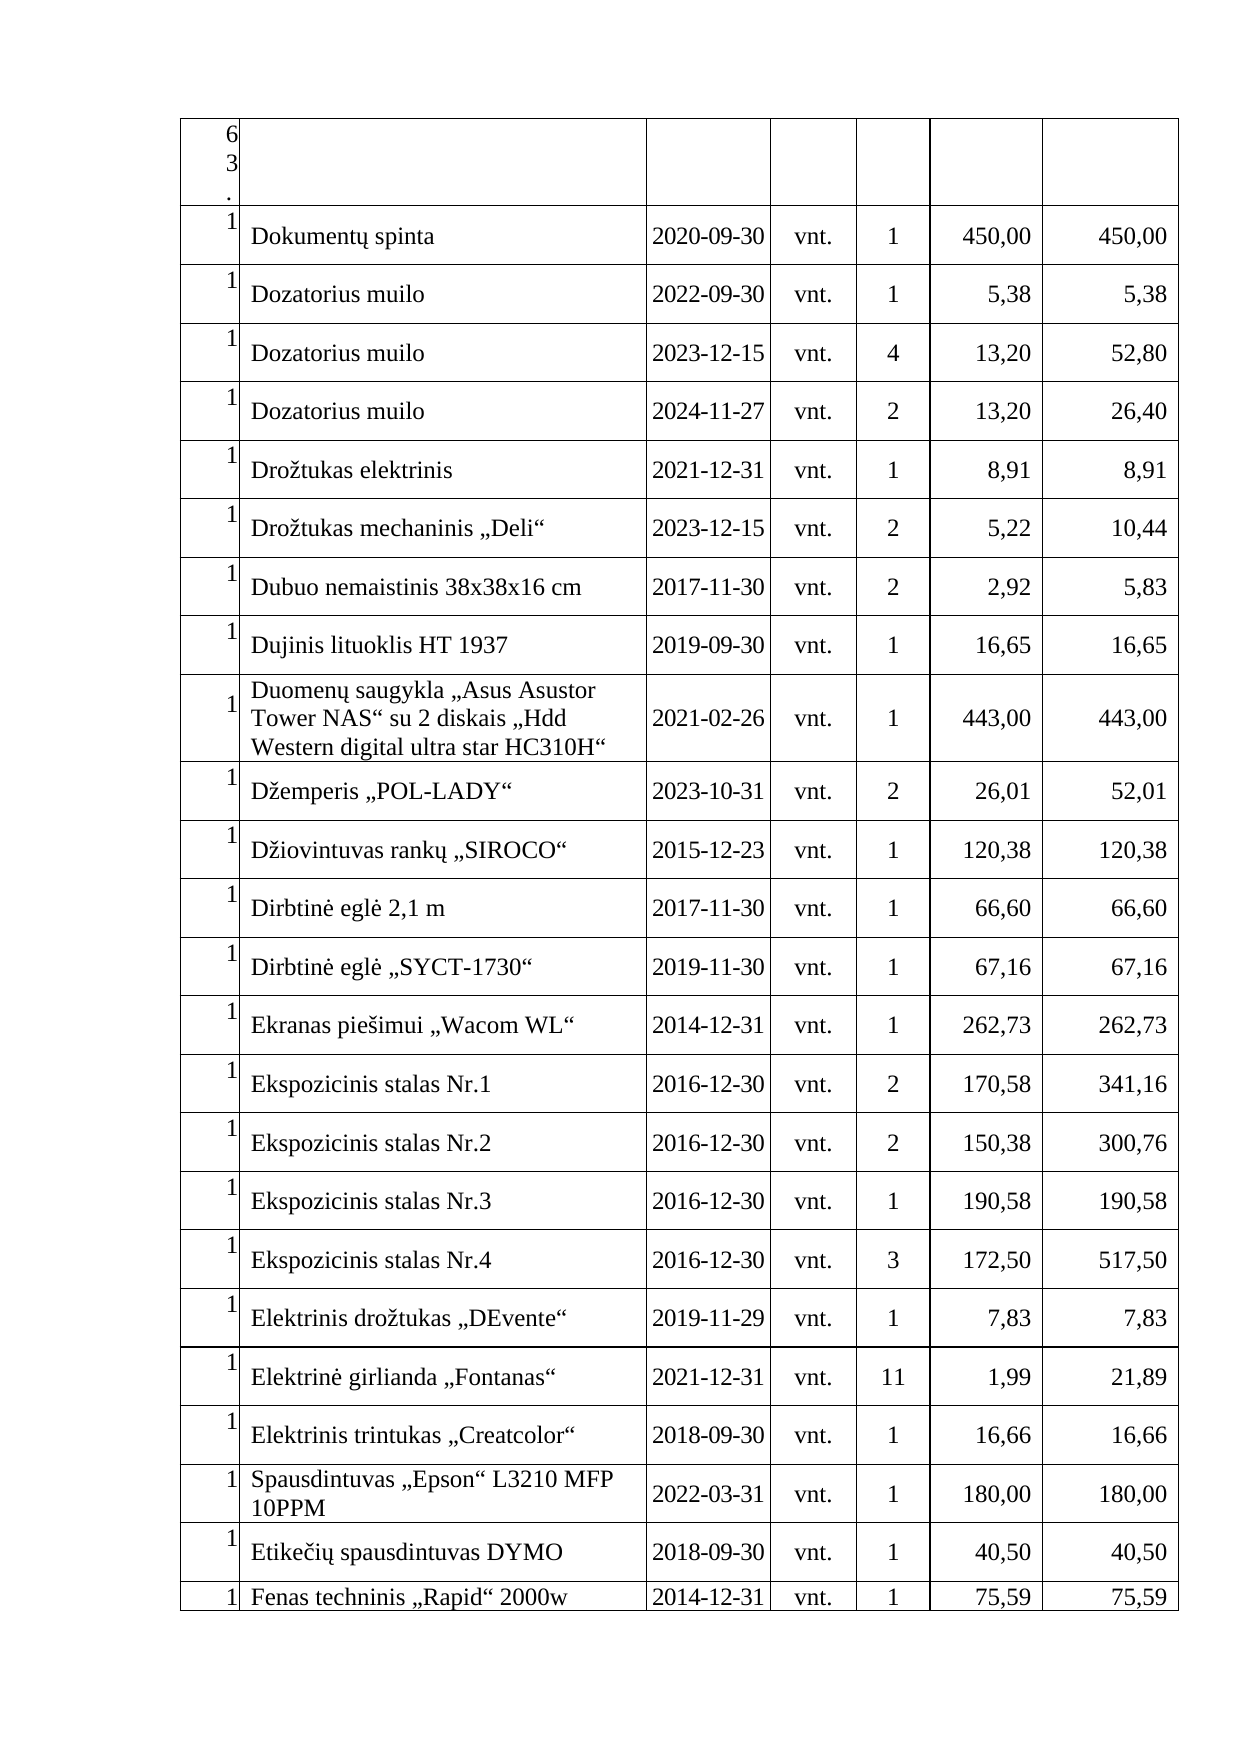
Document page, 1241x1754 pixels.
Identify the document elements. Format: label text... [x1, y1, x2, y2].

table_cell 7,83 [931, 1289, 1042, 1346]
table_cell 1 [857, 996, 929, 1054]
table_cell 172. [181, 675, 239, 761]
table_cell vnt. [771, 1582, 856, 1610]
table_cell 2018-09-30 [647, 1523, 770, 1581]
table_cell 8,91 [931, 441, 1042, 498]
table_cell 183. [181, 1348, 239, 1405]
table_cell 11 [857, 1348, 929, 1405]
table_cell Spausdintuvas „Epson“ L3210 MFP 10PPM [240, 1465, 646, 1522]
table_cell 174. [181, 821, 239, 878]
table_cell 3 [857, 1230, 929, 1288]
table_cell Etikečių spausdintuvas DYMO [240, 1523, 646, 1581]
table_cell 40,50 [931, 1523, 1042, 1581]
table_cell 67,16 [1043, 938, 1178, 995]
table_cell 176. [181, 938, 239, 995]
table_cell 1 [181, 1582, 239, 1610]
table_cell 341,16 [1043, 1055, 1178, 1112]
table_cell Elektrinė girlianda „Fontanas“ [240, 1348, 646, 1405]
table_cell 2019-11-30 [647, 938, 770, 995]
table_cell 7,83 [1043, 1289, 1178, 1346]
table_cell 26,01 [931, 762, 1042, 819]
table_cell 190,58 [1043, 1172, 1178, 1229]
table_cell 167. [181, 382, 239, 439]
table_cell Ekspozicinis stalas Nr.4 [240, 1230, 646, 1288]
table_cell 1 [857, 1582, 929, 1610]
table_cell 1 [857, 1289, 929, 1346]
table_cell 2016-12-30 [647, 1055, 770, 1112]
table_cell 177. [181, 996, 239, 1054]
table_cell 16,66 [1043, 1406, 1178, 1463]
table_cell 2023-12-15 [647, 324, 770, 381]
table_cell 10,44 [1043, 499, 1178, 557]
table_cell Elektrinis trintukas „Creatcolor“ [240, 1406, 646, 1463]
table_cell vnt. [771, 1055, 856, 1112]
table_cell vnt. [771, 1230, 856, 1288]
table_cell Dirbtinė eglė 2,1 m [240, 879, 646, 937]
table_cell 517,50 [1043, 1230, 1178, 1288]
table_cell 190,58 [931, 1172, 1042, 1229]
table_cell vnt. [771, 762, 856, 819]
table_cell 2014-12-31 [647, 1582, 770, 1610]
table_cell 443,00 [1043, 675, 1178, 761]
table_cell 450,00 [1043, 206, 1178, 264]
table_cell Dozatorius muilo [240, 265, 646, 322]
table_cell 1 [857, 441, 929, 498]
table_cell 2017-11-30 [647, 879, 770, 937]
table_cell 2021-12-31 [647, 441, 770, 498]
table_cell Dirbtinė eglė „SYCT-1730“ [240, 938, 646, 995]
table_cell 300,76 [1043, 1113, 1178, 1171]
table_cell 16,66 [931, 1406, 1042, 1463]
table_cell 186. [181, 1523, 239, 1581]
table_cell 5,38 [931, 265, 1042, 322]
table_cell 2,92 [931, 558, 1042, 615]
table_cell 173. [181, 762, 239, 819]
table_cell vnt. [771, 1113, 856, 1171]
table_cell Drožtukas elektrinis [240, 441, 646, 498]
table_cell Dujinis lituoklis HT 1937 [240, 616, 646, 674]
table_cell 75,59 [1043, 1582, 1178, 1610]
table_cell vnt. [771, 1465, 856, 1522]
table_cell Džiovintuvas rankų „SIROCO“ [240, 821, 646, 878]
table_cell 2021-02-26 [647, 675, 770, 761]
table_cell 170. [181, 558, 239, 615]
table_cell 40,50 [1043, 1523, 1178, 1581]
table_cell 2 [857, 558, 929, 615]
table_cell 180. [181, 1172, 239, 1229]
table_cell 2019-09-30 [647, 616, 770, 674]
table_cell 175. [181, 879, 239, 937]
table_cell 2022-09-30 [647, 265, 770, 322]
table_cell vnt. [771, 382, 856, 439]
table_cell 52,01 [1043, 762, 1178, 819]
table_cell 2018-09-30 [647, 1406, 770, 1463]
table_cell Ekspozicinis stalas Nr.2 [240, 1113, 646, 1171]
table_cell Drožtukas mechaninis „Deli“ [240, 499, 646, 557]
table_cell 1 [857, 1406, 929, 1463]
table_cell 1 [857, 616, 929, 674]
table_cell 2016-12-30 [647, 1172, 770, 1229]
table_cell 179. [181, 1113, 239, 1171]
table_cell 1 [857, 821, 929, 878]
table_cell 4 [857, 324, 929, 381]
table_cell 150,38 [931, 1113, 1042, 1171]
table_cell 2016-12-30 [647, 1230, 770, 1288]
table_cell vnt. [771, 1406, 856, 1463]
table_cell 2016-12-30 [647, 1113, 770, 1171]
table_cell [771, 119, 856, 205]
table_cell 1 [857, 206, 929, 264]
table_cell vnt. [771, 675, 856, 761]
table_cell 120,38 [1043, 821, 1178, 878]
table_cell 262,73 [1043, 996, 1178, 1054]
table_cell 2 [857, 499, 929, 557]
table_cell 2022-03-31 [647, 1465, 770, 1522]
table_cell vnt. [771, 879, 856, 937]
table_cell 443,00 [931, 675, 1042, 761]
table_cell Dozatorius muilo [240, 324, 646, 381]
table_cell [240, 119, 646, 205]
table_cell 180,00 [931, 1465, 1042, 1522]
table_cell 5,83 [1043, 558, 1178, 615]
table_cell 2 [857, 762, 929, 819]
table_cell 1 [857, 1523, 929, 1581]
table_cell 1,99 [931, 1348, 1042, 1405]
table_cell 171. [181, 616, 239, 674]
table_cell [647, 119, 770, 205]
table_cell 262,73 [931, 996, 1042, 1054]
table_cell 2015-12-23 [647, 821, 770, 878]
table_cell Dokumentų spinta [240, 206, 646, 264]
table_cell 184. [181, 1406, 239, 1463]
table_cell Dozatorius muilo [240, 382, 646, 439]
table_cell 1 [857, 938, 929, 995]
table_cell 1 [857, 675, 929, 761]
table_cell 2024-11-27 [647, 382, 770, 439]
table_cell 172,50 [931, 1230, 1042, 1288]
table_cell 8,91 [1043, 441, 1178, 498]
table_cell 5,22 [931, 499, 1042, 557]
table_cell vnt. [771, 1523, 856, 1581]
table_cell 75,59 [931, 1582, 1042, 1610]
table_cell 26,40 [1043, 382, 1178, 439]
table_cell 178. [181, 1055, 239, 1112]
table_cell 166. [181, 324, 239, 381]
table_cell 2023-12-15 [647, 499, 770, 557]
table_cell 66,60 [931, 879, 1042, 937]
table_cell vnt. [771, 616, 856, 674]
table_cell Elektrinis drožtukas „DEvente“ [240, 1289, 646, 1346]
table_cell 169. [181, 499, 239, 557]
table_cell 180,00 [1043, 1465, 1178, 1522]
table_cell 2019-11-29 [647, 1289, 770, 1346]
table_cell 164. [181, 206, 239, 264]
table_cell 16,65 [1043, 616, 1178, 674]
table_cell 66,60 [1043, 879, 1178, 937]
table_cell 170,58 [931, 1055, 1042, 1112]
table_cell Ekspozicinis stalas Nr.3 [240, 1172, 646, 1229]
table_cell 1 [857, 1465, 929, 1522]
table_cell 1 [857, 265, 929, 322]
table_cell 1 [857, 879, 929, 937]
table_cell [857, 119, 929, 205]
table_cell vnt. [771, 938, 856, 995]
table_cell [1043, 119, 1178, 205]
table_cell 67,16 [931, 938, 1042, 995]
table_cell Ekspozicinis stalas Nr.1 [240, 1055, 646, 1112]
table_cell 2023-10-31 [647, 762, 770, 819]
table_cell Duomenų saugykla „Asus Asustor Tower NAS“ su 2 diskais „Hdd Western digital ultra star HC310H“ [240, 675, 646, 761]
table_cell 1 [857, 1172, 929, 1229]
table_cell vnt. [771, 1172, 856, 1229]
table_cell vnt. [771, 1348, 856, 1405]
table_cell vnt. [771, 265, 856, 322]
table_cell 450,00 [931, 206, 1042, 264]
table_cell 2017-11-30 [647, 558, 770, 615]
table_cell 185. [181, 1465, 239, 1522]
table_cell vnt. [771, 996, 856, 1054]
table_cell 182. [181, 1289, 239, 1346]
table_cell 165. [181, 265, 239, 322]
table_cell [931, 119, 1042, 205]
table_cell Dubuo nemaistinis 38x38x16 cm [240, 558, 646, 615]
table_cell 52,80 [1043, 324, 1178, 381]
table_cell 13,20 [931, 324, 1042, 381]
table_cell 2014-12-31 [647, 996, 770, 1054]
table_cell 16,65 [931, 616, 1042, 674]
table_cell 63. [181, 119, 239, 205]
table_cell 2020-09-30 [647, 206, 770, 264]
table_cell vnt. [771, 206, 856, 264]
table_cell vnt. [771, 558, 856, 615]
table_cell 2021-12-31 [647, 1348, 770, 1405]
table_cell 181. [181, 1230, 239, 1288]
table_cell 21,89 [1043, 1348, 1178, 1405]
table_cell 13,20 [931, 382, 1042, 439]
table_cell vnt. [771, 1289, 856, 1346]
table_cell Džemperis „POL-LADY“ [240, 762, 646, 819]
table_cell Ekranas piešimui „Wacom WL“ [240, 996, 646, 1054]
table_cell 120,38 [931, 821, 1042, 878]
table_cell 2 [857, 1113, 929, 1171]
table_cell 5,38 [1043, 265, 1178, 322]
table_cell Fenas techninis „Rapid“ 2000w [240, 1582, 646, 1610]
table_cell vnt. [771, 441, 856, 498]
table_cell vnt. [771, 324, 856, 381]
table_cell 2 [857, 1055, 929, 1112]
table_cell vnt. [771, 821, 856, 878]
table_cell 2 [857, 382, 929, 439]
table_cell 168. [181, 441, 239, 498]
table_cell vnt. [771, 499, 856, 557]
